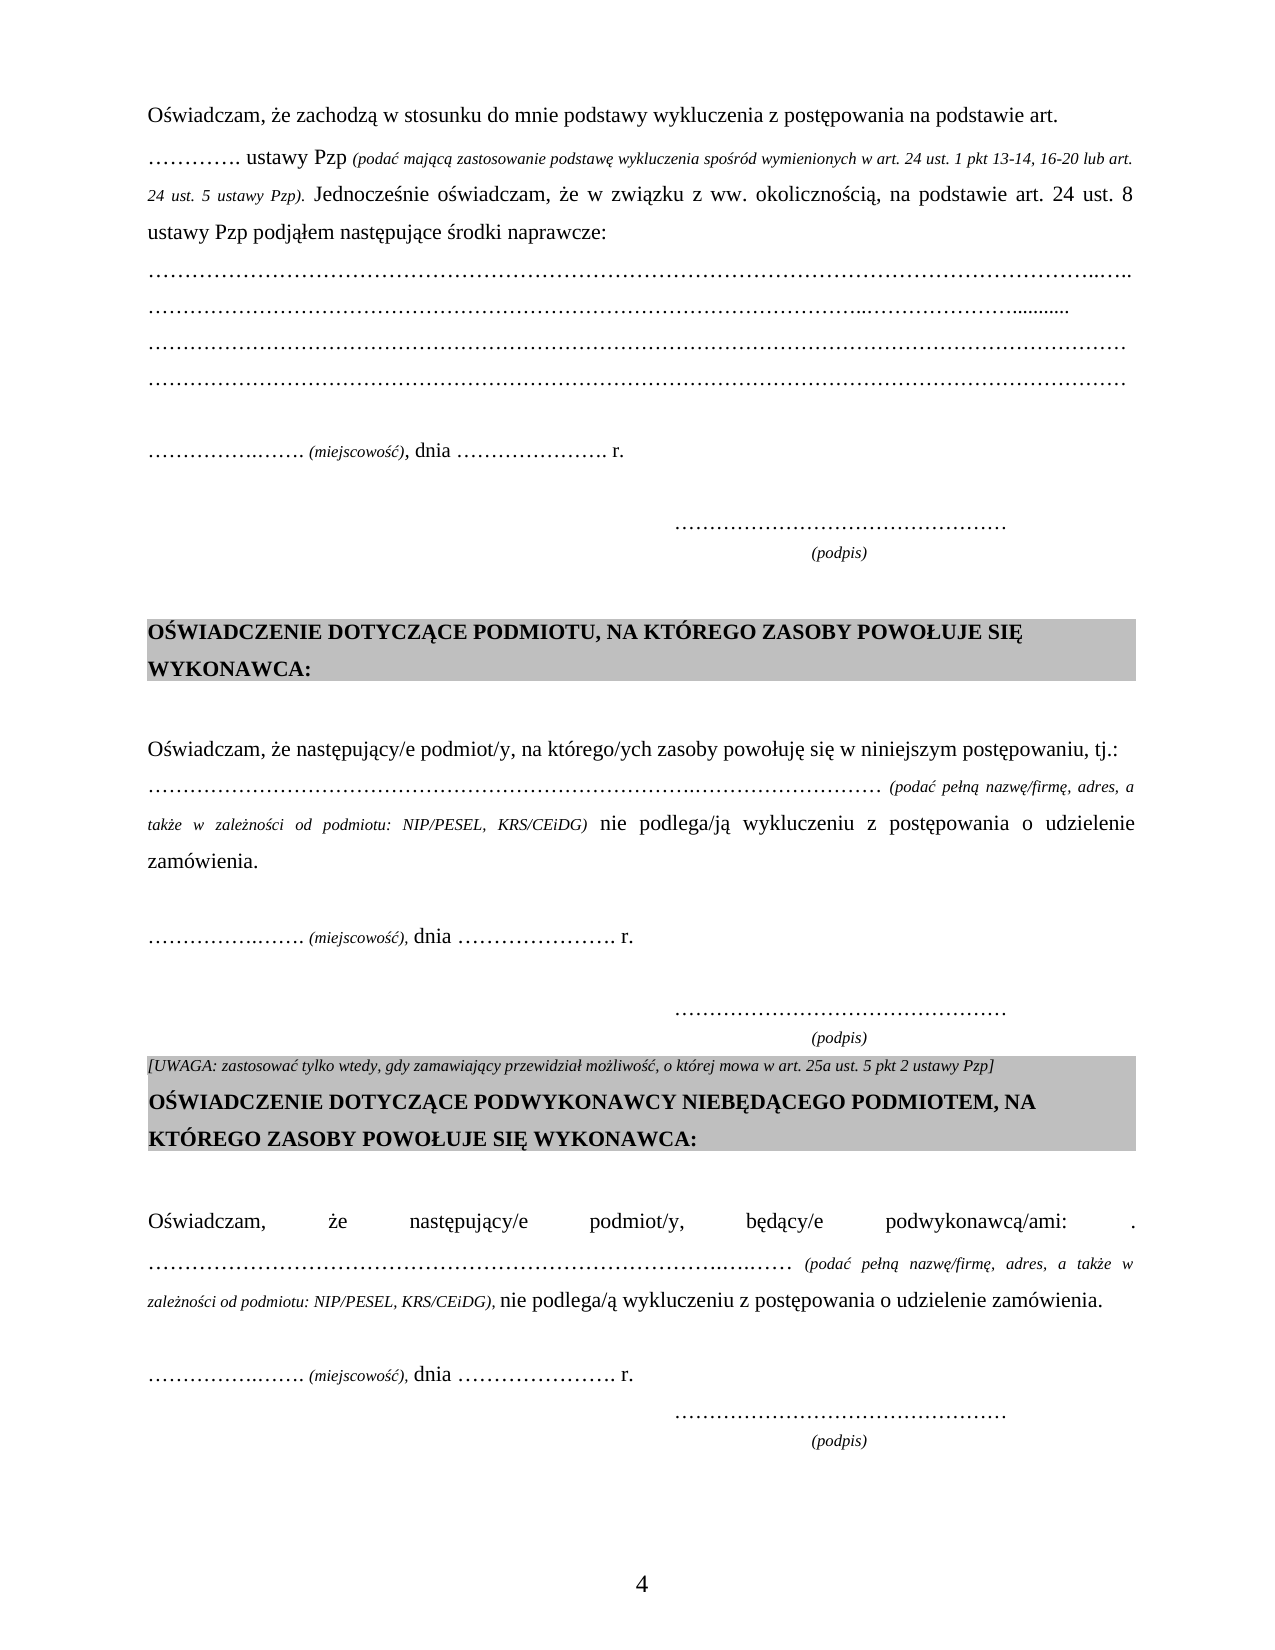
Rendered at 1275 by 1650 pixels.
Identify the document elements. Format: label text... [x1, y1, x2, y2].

text Oświadczam, że następujący/e podmiot/y, na którego/ych zasoby powołuję się w niniejszym postępowaniu, tj.: [147, 736, 1135, 761]
text (podpis) [544, 1431, 1136, 1450]
text …………….……. (miejscowość), dnia …………………. r. [147, 1361, 1135, 1387]
text ………………………………………… [674, 1398, 1136, 1423]
text ………………………………………… [674, 510, 1136, 534]
text …………………………………………………………………….….…… (podać pełną nazwę/firmę, adres, a także w zależności od podmiotu: NIP/PESEL, KRS/CEiDG), nie podlega/ą wykluczeniu z postępowania o udzielenie zamówienia. [147, 1249, 1135, 1312]
text Oświadczam, że następujący/e podmiot/y, będący/e podwykonawcą/ami: . [110, 1206, 1136, 1234]
text …………………………………………………………………………………………………………………………… [147, 330, 1136, 354]
text …………. ustawy Pzp (podać mającą zastosowanie podstawę wykluczenia spośród wymienionych w art. 24 ust. 1 pkt 13-14, 16-20 lub art. 24 ust. 5 ustawy Pzp). Jednocześnie oświadczam, że w związku z ww. okolicznością, na podstawie art. 24 ust. 8 ustawy Pzp podjąłem następujące środki naprawcze: [147, 144, 1135, 244]
text …………………………………………………………………………………………………………………..….. [147, 257, 1135, 282]
text …………….……. (miejscowość), dnia …………………. r. [147, 438, 1136, 462]
text OŚWIADCZENIE DOTYCZĄCE PODMIOTU, NA KTÓREGO ZASOBY POWOŁUJE SIĘ WYKONAWCA: [147, 619, 1136, 681]
text (podpis) [544, 542, 1136, 562]
text [UWAGA: zastosować tylko wtedy, gdy zamawiający przewidział możliwość, o której mowa w art. 25a ust. 5 pkt 2 ustawy Pzp] [147, 1056, 1136, 1075]
text OŚWIADCZENIE DOTYCZĄCE PODWYKONAWCY NIEBĘDĄCEGO PODMIOTEM, NA KTÓREGO ZASOBY POWOŁUJE SIĘ WYKONAWCA: [148, 1089, 1136, 1151]
text …………………………………………………………………………………………………………………………… [147, 366, 1136, 390]
text Oświadczam, że zachodzą w stosunku do mnie podstawy wykluczenia z postępowania na podstawie art. [147, 102, 1135, 128]
text …………………………………………………………………….……………………… (podać pełną nazwę/firmę, adres, a także w zależności od podmiotu: NIP/PESEL, KRS/CEiDG) nie podlega/ją wykluczeniu z postępowania o udzielenie zamówienia. [147, 773, 1136, 873]
text …………….……. (miejscowość), dnia …………………. r. [147, 923, 1135, 948]
text …………………………………………………………………………………………..…………………........... [147, 294, 1136, 318]
text (podpis) [544, 1028, 1136, 1047]
text ………………………………………… [674, 996, 1136, 1020]
